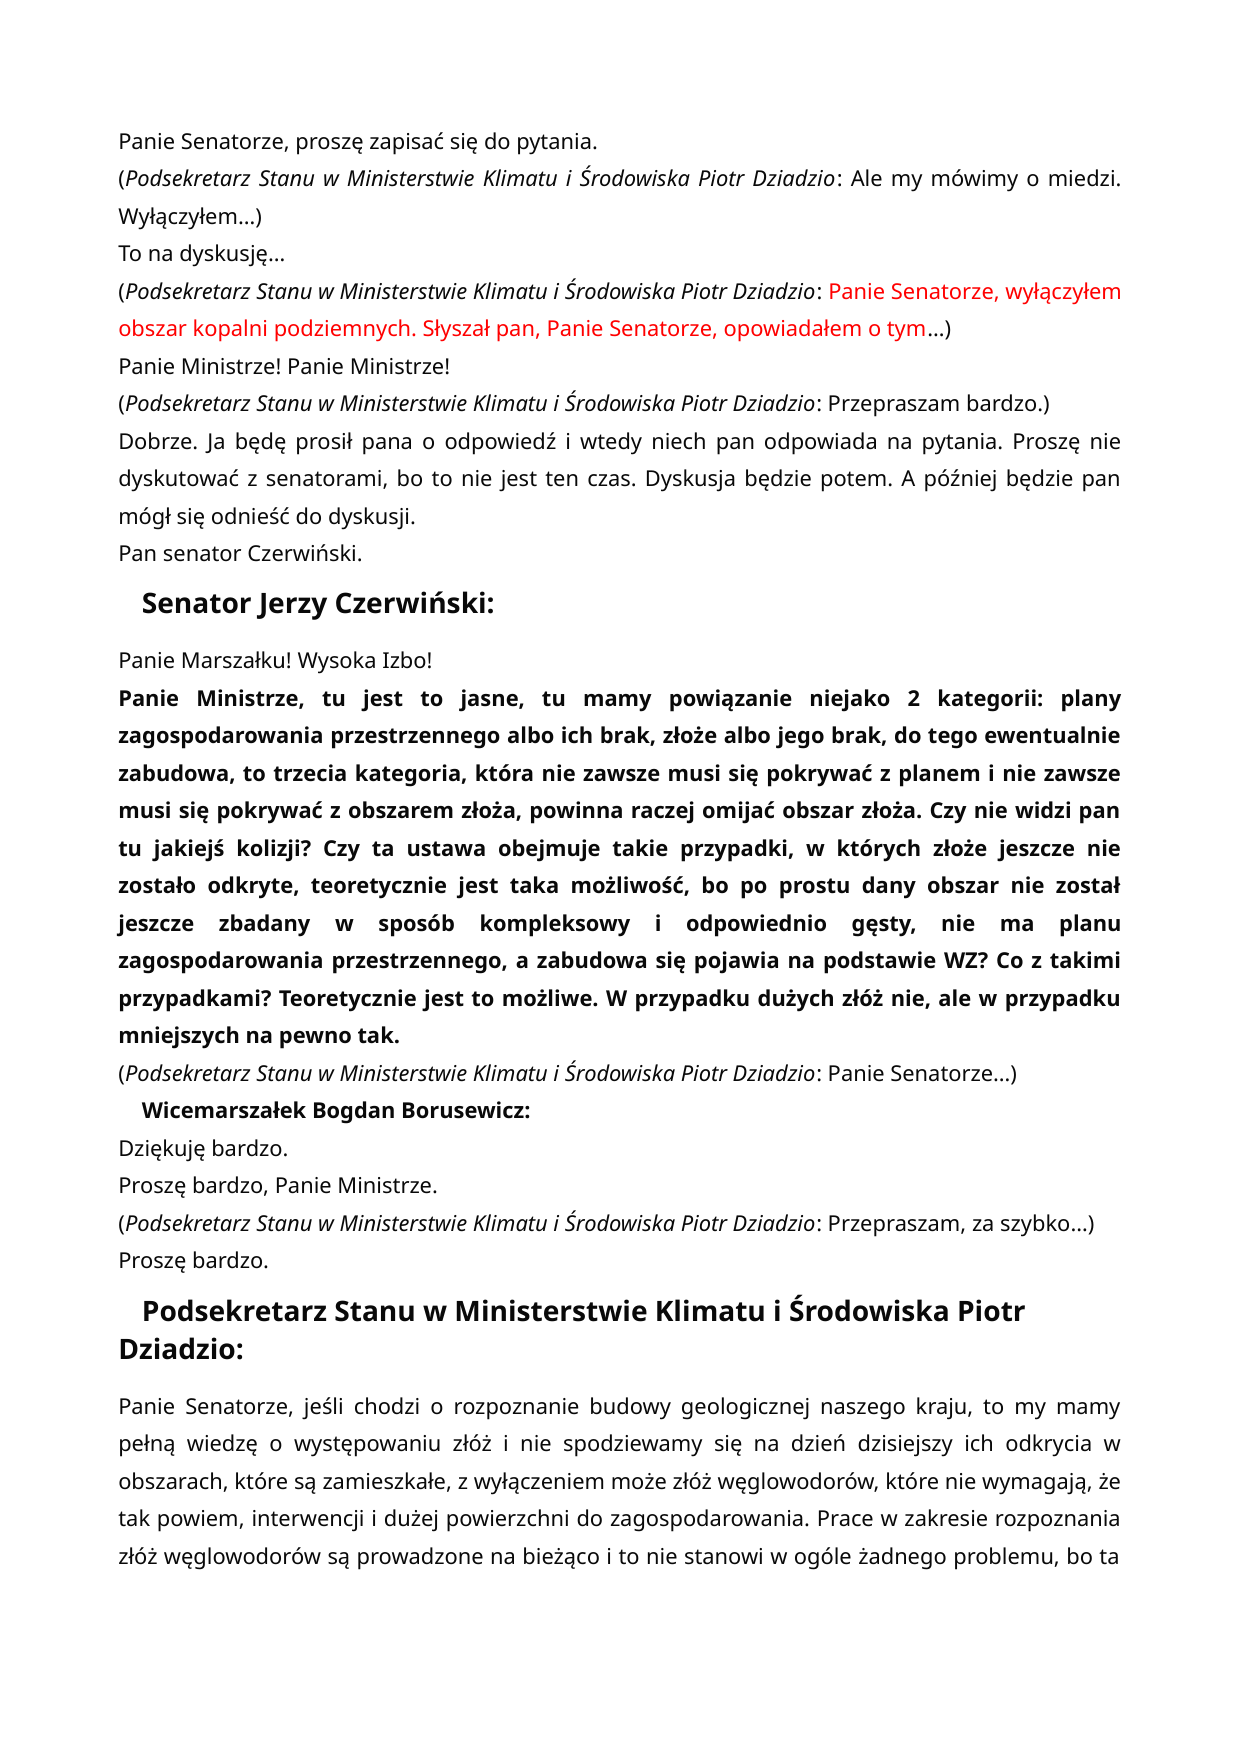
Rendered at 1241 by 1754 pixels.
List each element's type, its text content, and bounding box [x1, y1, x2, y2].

text (Podsekretarz Stanu w Ministerstwie Klimatu i Środowiska Piotr Dziadzio: Przepraszam, za szybko…) [118, 1200, 1122, 1238]
text (Podsekretarz Stanu w Ministerstwie Klimatu i Środowiska Piotr Dziadzio: Ale my mówimy o miedzi. Wyłączyłem…) [118, 156, 1122, 231]
text Dziękuję bardzo. [118, 1125, 1122, 1163]
text Panie Marszałku! Wysoka Izbo! [118, 638, 1122, 675]
text Panie Ministrze, tu jest to jasne, tu mamy powiązanie niejako 2 kategorii: plany zagospodarowania przestrzennego albo ich brak, złoże albo jego brak, do tego ewentualnie zabudowa, to trzecia kategoria, która nie zawsze musi się pokrywać z planem i nie zawsze musi się pokrywać z obszarem złoża, powinna raczej omijać obszar złoża. Czy nie widzi pan tu jakiejś kolizji? Czy ta ustawa obejmuje takie przypadki, w których złoże jeszcze nie zostało odkryte, teoretycznie jest taka możliwość, bo po prostu dany obszar nie został jeszcze zbadany w sposób kompleksowy i odpowiednio gęsty, nie ma planu zagospodarowania przestrzennego, a zabudowa się pojawia na podstawie WZ? Co z takimi przypadkami? Teoretycznie jest to możliwe. W przypadku dużych złóż nie, ale w przypadku mniejszych na pewno tak. [118, 675, 1122, 1050]
text Pan senator Czerwiński. [118, 531, 1122, 568]
subtitle Senator Jerzy Czerwiński: [118, 584, 1122, 622]
text Panie Senatorze, jeśli chodzi o rozpoznanie budowy geologicznej naszego kraju, to my mamy pełną wiedzę o występowaniu złóż i nie spodziewamy się na dzień dzisiejszy ich odkrycia w obszarach, które są zamieszkałe, z wyłączeniem może złóż węglowodorów, które nie wymagają, że tak powiem, interwencji i dużej powierzchni do zagospodarowania. Prace w zakresie rozpoznania złóż węglowodorów są prowadzone na bieżąco i to nie stanowi w ogóle żadnego problemu, bo ta [118, 1383, 1122, 1571]
text Proszę bardzo, Panie Ministrze. [118, 1163, 1122, 1200]
text (Podsekretarz Stanu w Ministerstwie Klimatu i Środowiska Piotr Dziadzio: Panie Senatorze, wyłączyłem obszar kopalni podziemnych. Słyszał pan, Panie Senatorze, opowiadałem o tym…) [118, 268, 1122, 343]
subtitle Podsekretarz Stanu w Ministerstwie Klimatu i Środowiska Piotr Dziadzio: [118, 1291, 1122, 1367]
text Wicemarszałek Bogdan Borusewicz: [118, 1088, 1122, 1125]
text Panie Senatorze, proszę zapisać się do pytania. [118, 118, 1122, 156]
text Proszę bardzo. [118, 1238, 1122, 1275]
text (Podsekretarz Stanu w Ministerstwie Klimatu i Środowiska Piotr Dziadzio: Panie Senatorze…) [118, 1050, 1122, 1088]
text Dobrze. Ja będę prosił pana o odpowiedź i wtedy niech pan odpowiada na pytania. Proszę nie dyskutować z senatorami, bo to nie jest ten czas. Dyskusja będzie potem. A później będzie pan mógł się odnieść do dyskusji. [118, 418, 1122, 531]
text To na dyskusję… [118, 231, 1122, 268]
text Panie Ministrze! Panie Ministrze! [118, 343, 1122, 381]
text (Podsekretarz Stanu w Ministerstwie Klimatu i Środowiska Piotr Dziadzio: Przepraszam bardzo.) [118, 381, 1122, 418]
